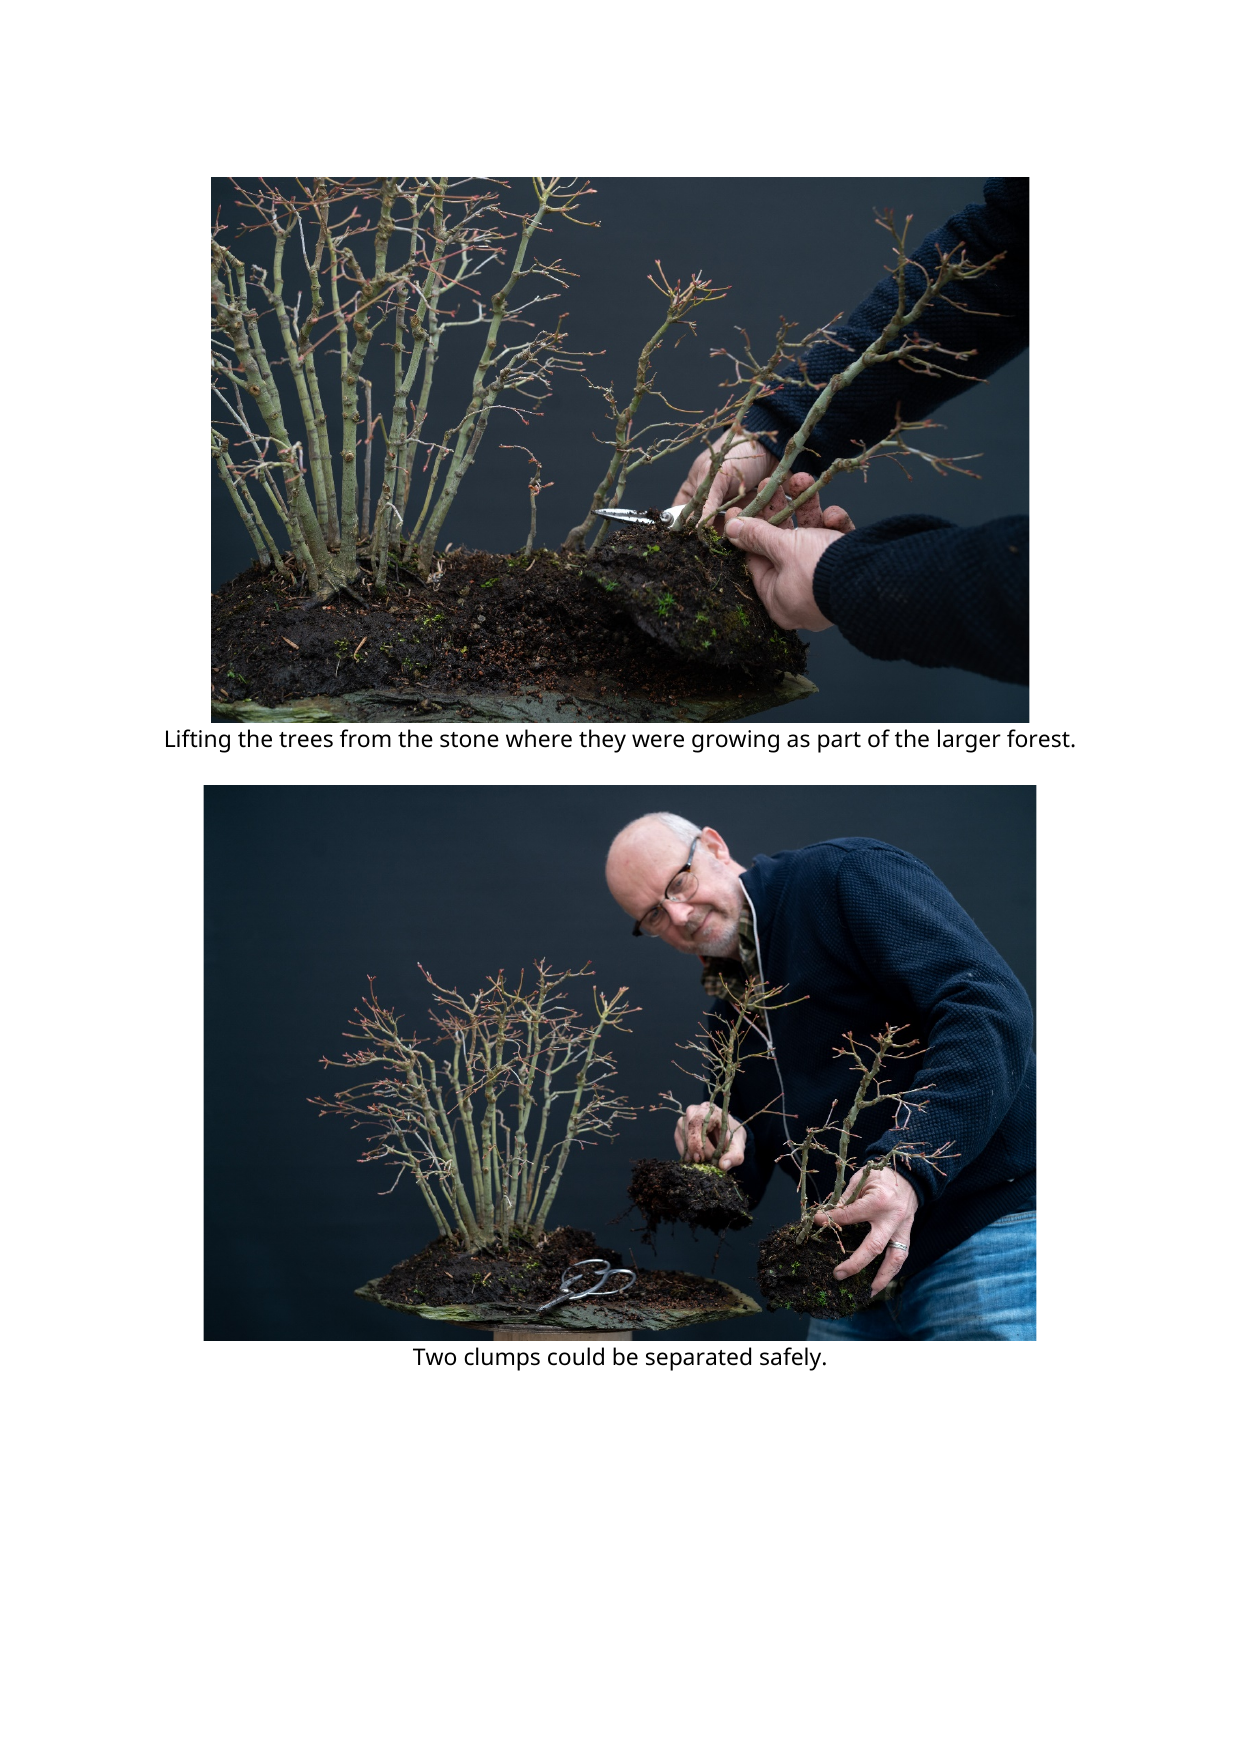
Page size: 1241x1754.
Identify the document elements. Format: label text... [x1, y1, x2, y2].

text Two clumps could be separated safely. [118, 1341, 1122, 1372]
text Lifting the trees from the stone where they were growing as part of the larger forest. [118, 723, 1122, 754]
